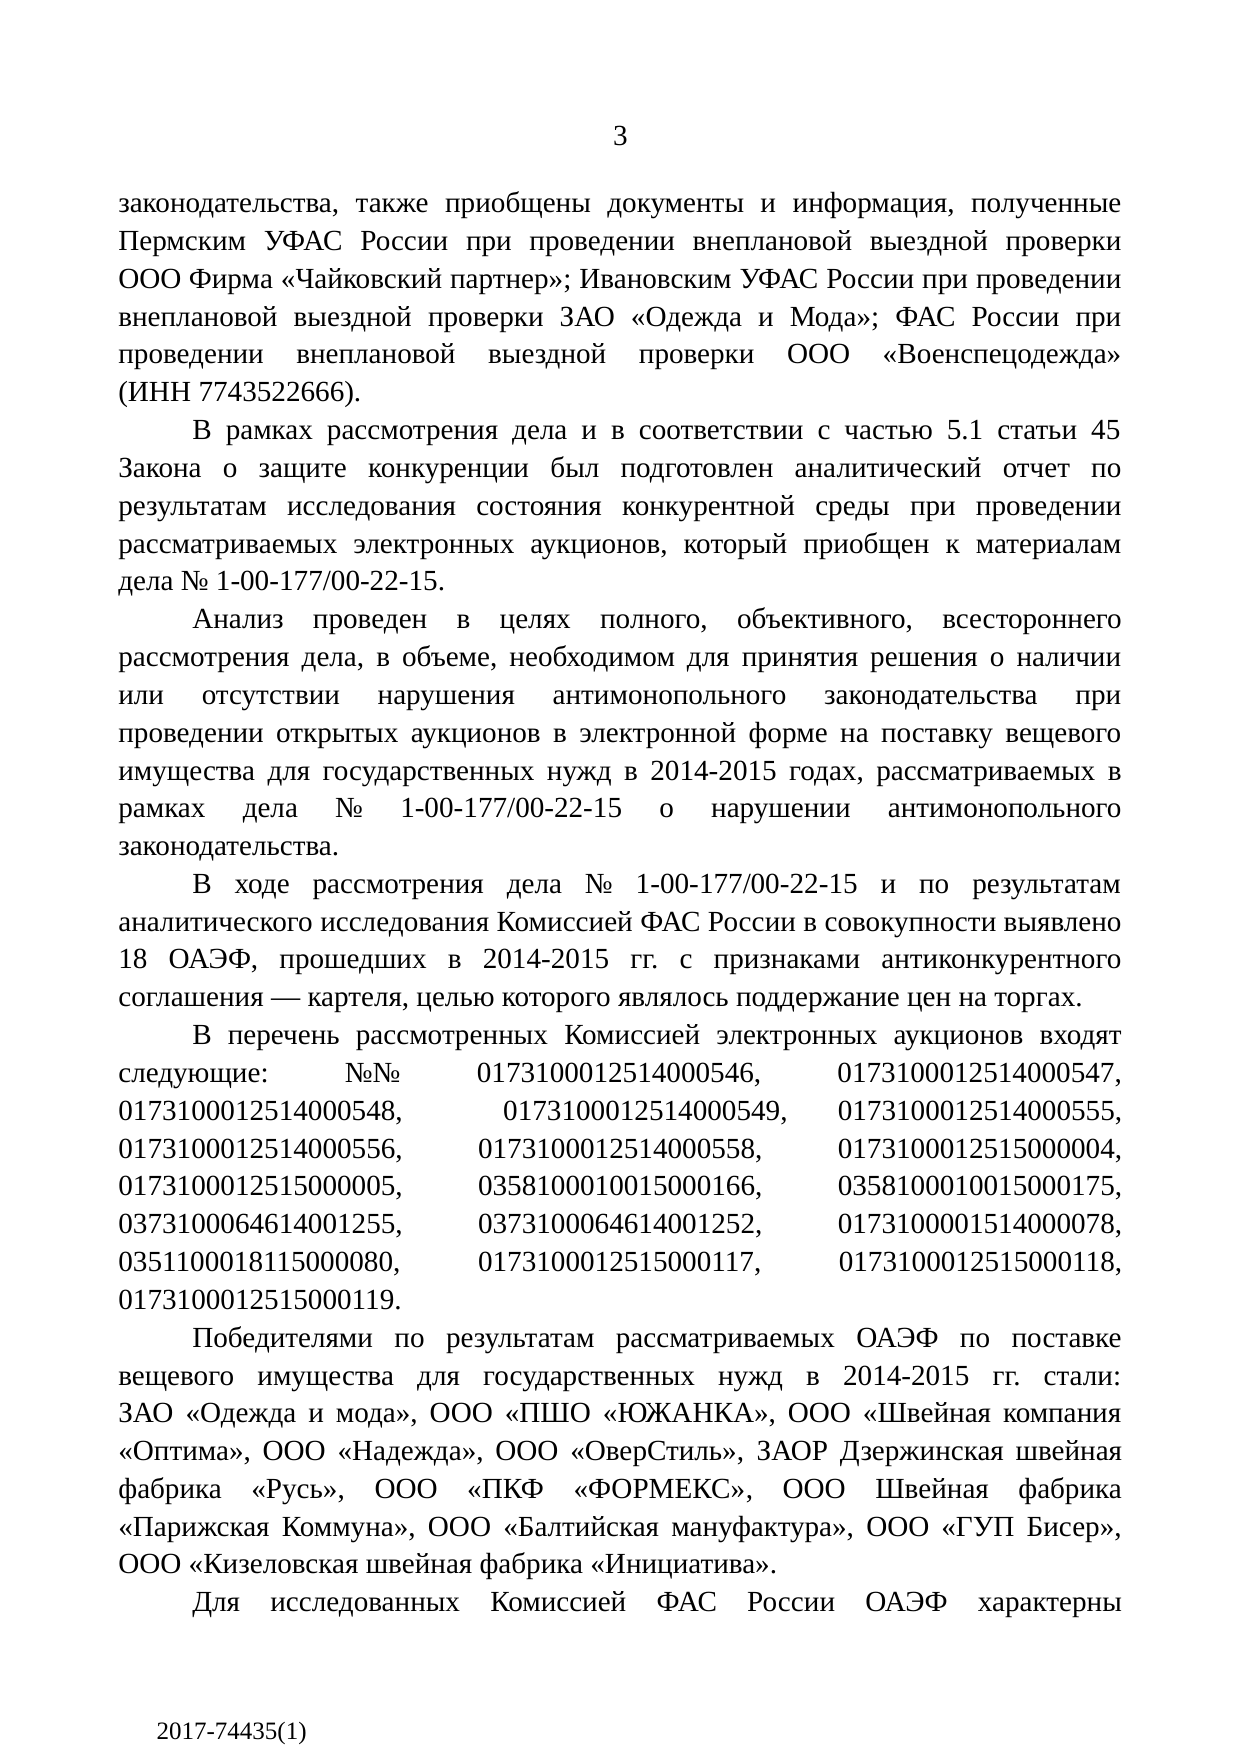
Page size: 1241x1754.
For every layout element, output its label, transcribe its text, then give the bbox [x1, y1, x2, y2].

text Анализ проведен в целях полного, объективного, всестороннего рассмотрения дела, в объеме, необходимом для принятия решения о наличии или отсутствии нарушения антимонопольного законодательства при проведении открытых аукционов в электронной форме на поставку вещевого имущества для государственных нужд в 2014-2015 годах, рассматриваемых в рамках дела № 1-00-177/00-22-15 о нарушении антимонопольного законодательства. [118, 597, 1122, 862]
text Для исследованных Комиссией ФАС России ОАЭФ характерны [118, 1580, 1122, 1618]
text В рамках рассмотрения дела и в соответствии с частью 5.1 статьи 45 Закона о защите конкуренции был подготовлен аналитический отчет по результатам исследования состояния конкурентной среды при проведении рассматриваемых электронных аукционов, который приобщен к материалам дела № 1-00-177/00-22-15. [118, 408, 1122, 597]
text законодательства, также приобщены документы и информация, полученные Пермским УФАС России при проведении внеплановой выездной проверки ООО Фирма «Чайковский партнер»; Ивановским УФАС России при проведении внеплановой выездной проверки ЗАО «Одежда и Мода»; ФАС России при проведении внеплановой выездной проверки ООО «Военспецодежда» (ИНН 7743522666). [118, 181, 1122, 408]
text Победителями по результатам рассматриваемых ОАЭФ по поставке вещевого имущества для государственных нужд в 2014-2015 гг. стали: ЗАО «Одежда и мода», ООО «ПШО «ЮЖАНКА», ООО «Швейная компания «Оптима», ООО «Надежда», ООО «ОверСтиль», ЗАОР Дзержинская швейная фабрика «Русь», ООО «ПКФ «ФОРМЕКС», ООО Швейная фабрика «Парижская Коммуна», ООО «Балтийская мануфактура», ООО «ГУП Бисер», ООО «Кизеловская швейная фабрика «Инициатива». [118, 1316, 1122, 1580]
text В ходе рассмотрения дела № 1-00-177/00-22-15 и по результатам аналитического исследования Комиссией ФАС России в совокупности выявлено 18 ОАЭФ, прошедших в 2014-2015 гг. с признаками антиконкурентного соглашения — картеля, целью которого являлось поддержание цен на торгах. [118, 862, 1122, 1013]
text В перечень рассмотренных Комиссией электронных аукционов входят следующие: №№ 0173100012514000546, 0173100012514000547, 0173100012514000548, 0173100012514000549, 0173100012514000555, 0173100012514000556, 0173100012514000558, 0173100012515000004, 0173100012515000005, 0358100010015000166, 0358100010015000175, 0373100064614001255, 0373100064614001252, 0173100001514000078, 0351100018115000080, 0173100012515000117, 0173100012515000118, 0173100012515000119. [118, 1013, 1122, 1316]
